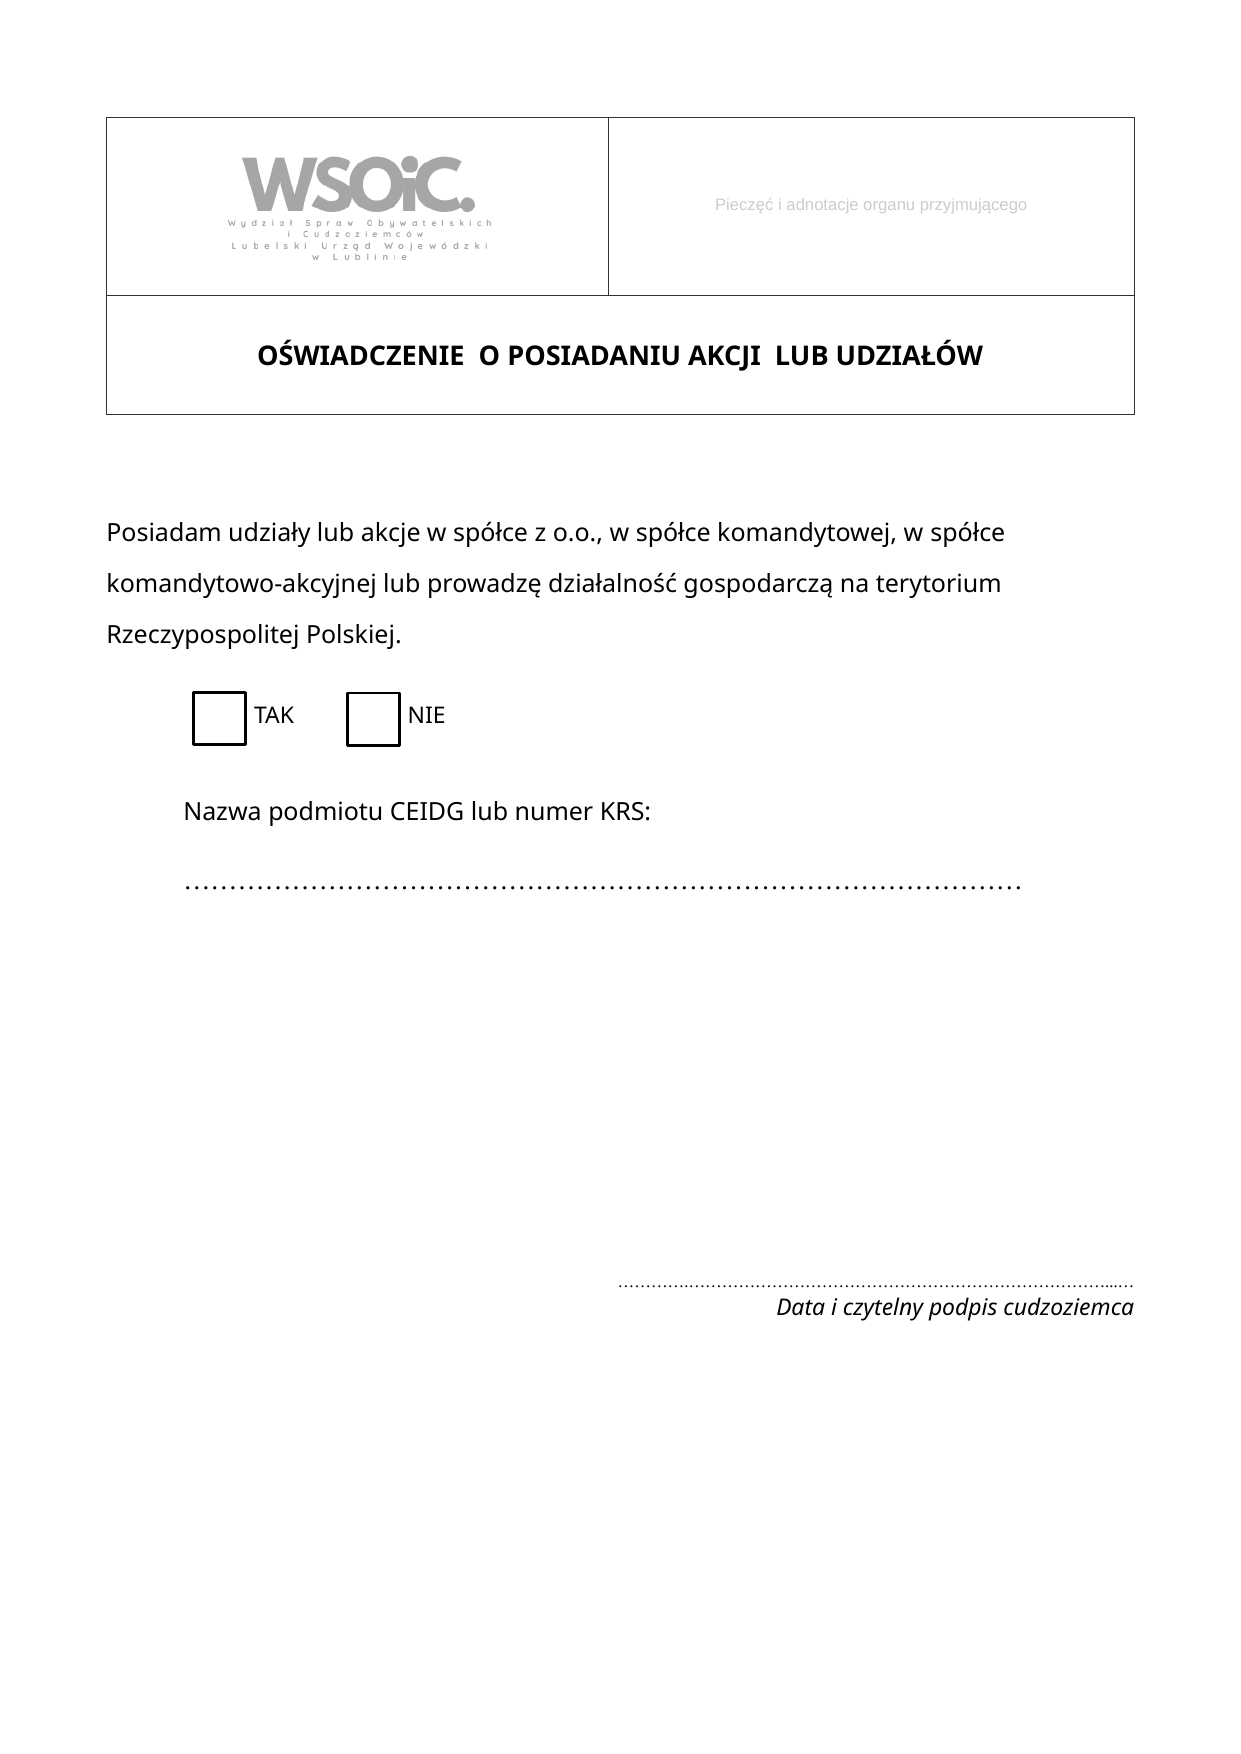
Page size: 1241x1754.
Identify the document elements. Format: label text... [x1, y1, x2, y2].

text NIE [401, 699, 1134, 731]
table_header Pieczęć i adnotacje organu przyjmującego [609, 118, 1134, 295]
table_cell OŚWIADCZENIE O POSIADANIU AKCJI LUB UDZIAŁÓW [107, 296, 1134, 414]
table_header [107, 118, 608, 295]
text [106, 699, 192, 731]
text TAK [247, 699, 346, 731]
text ………………………………………………………………………………… [183, 864, 1134, 895]
text Data i czytelny podpis cudzoziemca [106, 1291, 1134, 1322]
text Nazwa podmiotu CEIDG lub numer KRS: [183, 793, 1134, 827]
list Posiadam udziały lub akcje w spółce z o.o., w spółce komandytowej, w spółce komandytowo-akcyjnej lub prowadzę działalność gospodarczą na terytorium Rzeczypospolitej Polskiej. [71, 515, 1134, 651]
picture [209, 148, 507, 271]
text ………….…………………………………………………………………...… [106, 1272, 1134, 1291]
